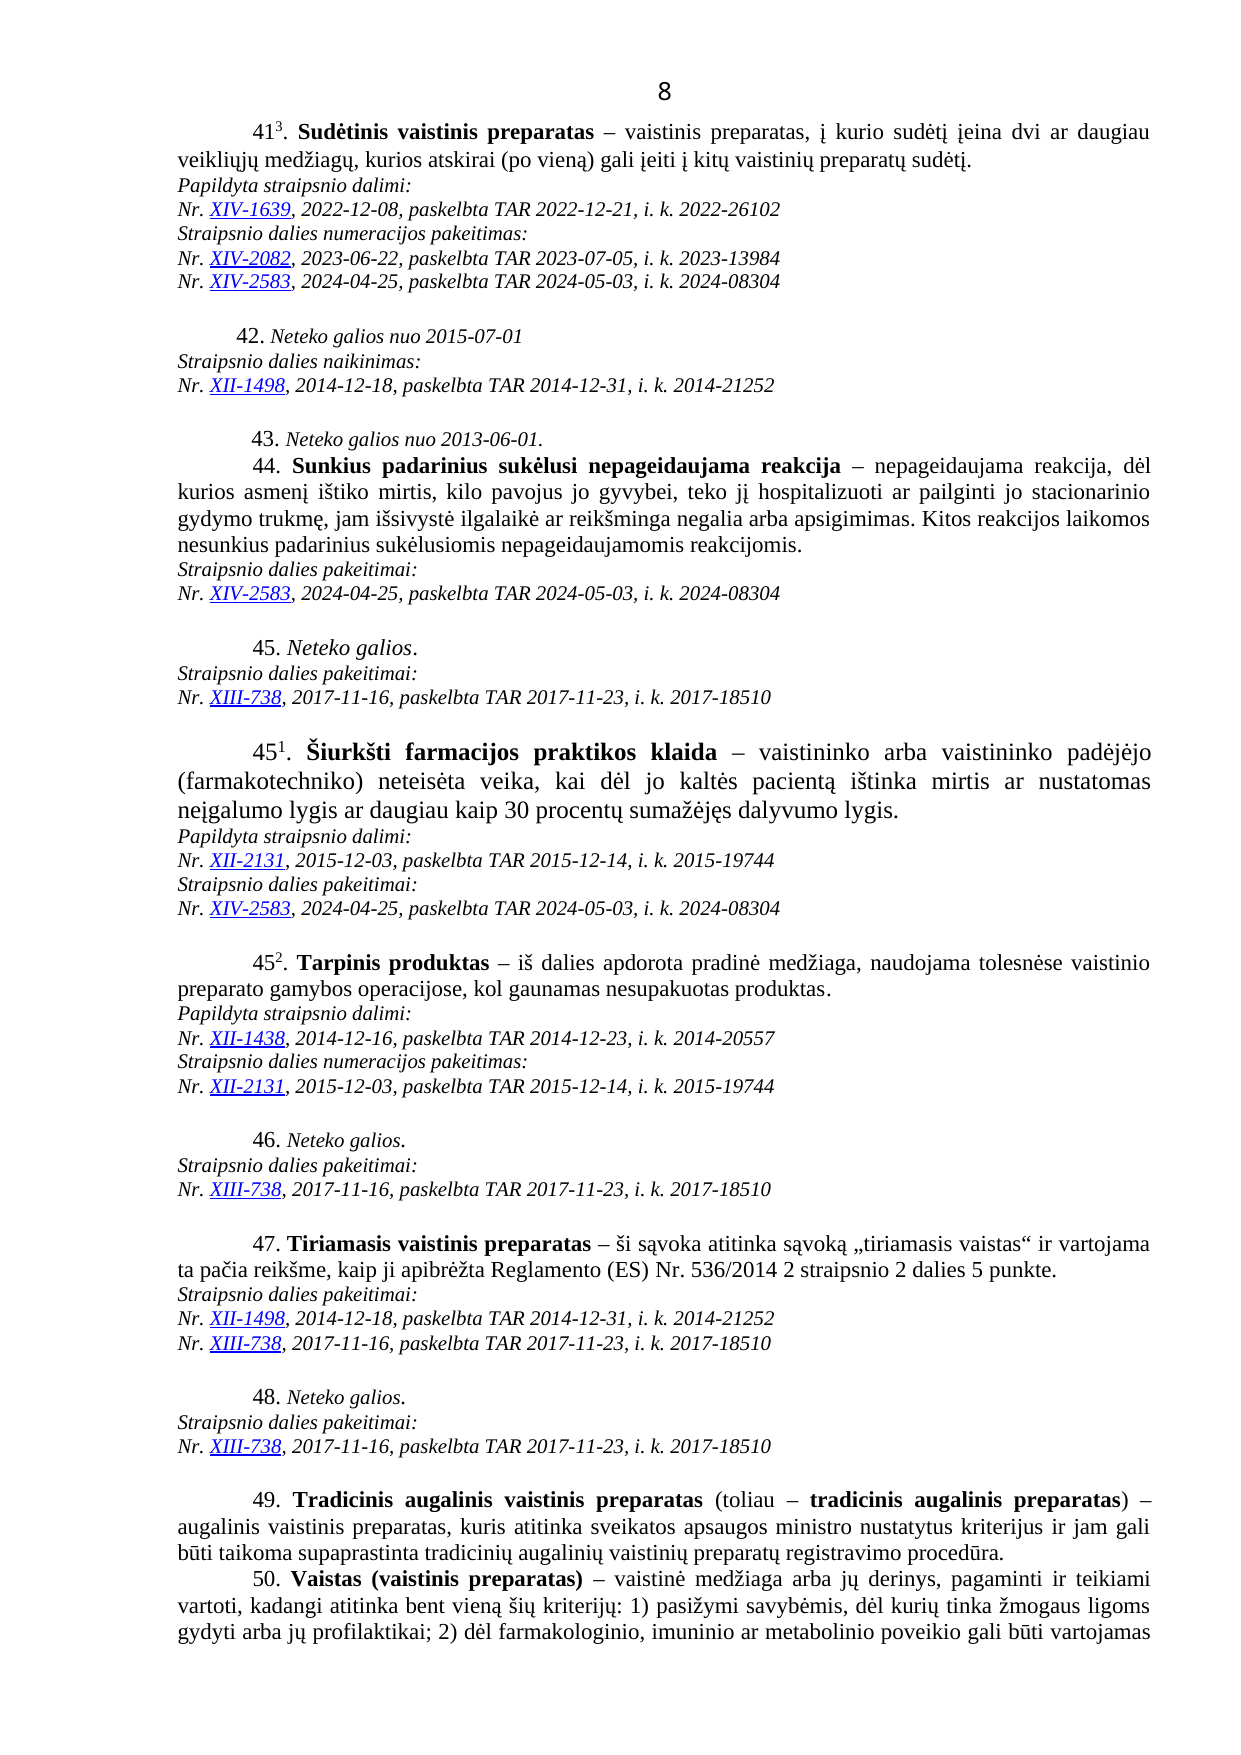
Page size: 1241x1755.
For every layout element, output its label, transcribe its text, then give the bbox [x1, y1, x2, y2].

text 413. Sudėtinis vaistinis preparatas – vaistinis preparatas, į kurio sudėtį įeina dvi ar daugiau veikliųjų medžiagų, kurios atskirai (po vieną) gali įeiti į kitų vaistinių preparatų sudėtį. [177, 118, 1152, 173]
text Nr. XII-1498, 2014-12-18, paskelbta TAR 2014-12-31, i. k. 2014-21252 [177, 1306, 1152, 1330]
text Straipsnio dalies pakeitimai: [177, 661, 1152, 684]
text Nr. XIII-738, 2017-11-16, paskelbta TAR 2017-11-23, i. k. 2017-18510 [177, 1330, 1152, 1354]
text 43. Neteko galios nuo 2013-06-01. [177, 426, 1152, 452]
text Nr. XIV-2583, 2024-04-25, paskelbta TAR 2024-05-03, i. k. 2024-08304 [177, 269, 1152, 293]
text 42. Neteko galios nuo 2015-07-01 [177, 322, 1152, 349]
text Papildyta straipsnio dalimi: [177, 824, 1152, 848]
text Nr. XIV-2583, 2024-04-25, paskelbta TAR 2024-05-03, i. k. 2024-08304 [177, 581, 1152, 605]
text 46. Neteko galios. [177, 1126, 1152, 1153]
text Nr. XIV-2082, 2023-06-22, paskelbta TAR 2023-07-05, i. k. 2023-13984 [177, 245, 1152, 269]
text 50. Vaistas (vaistinis preparatas) – vaistinė medžiaga arba jų derinys, pagaminti ir teikiami vartoti, kadangi atitinka bent vieną šių kriterijų: 1) pasižymi savybėmis, dėl kurių tinka žmogaus ligoms gydyti arba jų profilaktikai; 2) dėl farmakologinio, imuninio ar metabolinio poveikio gali būti vartojamas [177, 1566, 1152, 1644]
text Nr. XIII-738, 2017-11-16, paskelbta TAR 2017-11-23, i. k. 2017-18510 [177, 1434, 1152, 1458]
text Straipsnio dalies pakeitimai: [177, 1409, 1152, 1434]
text Straipsnio dalies numeracijos pakeitimas: [177, 221, 1152, 245]
text Nr. XII-2131, 2015-12-03, paskelbta TAR 2015-12-14, i. k. 2015-19744 [177, 848, 1152, 872]
text 44. Sunkius padarinius sukėlusi nepageidaujama reakcija – nepageidaujama reakcija, dėl kurios asmenį ištiko mirtis, kilo pavojus jo gyvybei, teko jį hospitalizuoti ar pailginti jo stacionarinio gydymo trukmę, jam išsivystė ilgalaikė ar reikšminga negalia arba apsigimimas. Kitos reakcijos laikomos nesunkius padarinius sukėlusiomis nepageidaujamomis reakcijomis. [177, 452, 1152, 557]
text Straipsnio dalies pakeitimai: [177, 557, 1152, 581]
text Straipsnio dalies naikinimas: [177, 349, 1152, 373]
text 45. Neteko galios. [177, 634, 1152, 661]
text 49. Tradicinis augalinis vaistinis preparatas (toliau – tradicinis augalinis preparatas) – augalinis vaistinis preparatas, kuris atitinka sveikatos apsaugos ministro nustatytus kriterijus ir jam gali būti taikoma supaprastinta tradicinių augalinių vaistinių preparatų registravimo procedūra. [177, 1486, 1152, 1566]
text 452. Tarpinis produktas – iš dalies apdorota pradinė medžiaga, naudojama tolesnėse vaistinio preparato gamybos operacijose, kol gaunamas nesupakuotas produktas. [177, 949, 1152, 1001]
text Straipsnio dalies numeracijos pakeitimas: [177, 1049, 1152, 1073]
text 47. Tiriamasis vaistinis preparatas – ši sąvoka atitinka sąvoką „tiriamasis vaistas“ ir vartojama ta pačia reikšme, kaip ji apibrėžta Reglamento (ES) Nr. 536/2014 2 straipsnio 2 dalies 5 punkte. [177, 1229, 1152, 1282]
text Nr. XIII-738, 2017-11-16, paskelbta TAR 2017-11-23, i. k. 2017-18510 [177, 684, 1152, 709]
text Straipsnio dalies pakeitimai: [177, 872, 1152, 896]
text Straipsnio dalies pakeitimai: [177, 1282, 1152, 1306]
text Nr. XII-1498, 2014-12-18, paskelbta TAR 2014-12-31, i. k. 2014-21252 [177, 373, 1152, 397]
text 451. Šiurkšti farmacijos praktikos klaida – vaistininko arba vaistininko padėjėjo (farmakotechniko) neteisėta veika, kai dėl jo kaltės pacientą ištinka mirtis ar nustatomas neįgalumo lygis ar daugiau kaip 30 procentų sumažėjęs dalyvumo lygis. [177, 737, 1152, 824]
text Nr. XII-2131, 2015-12-03, paskelbta TAR 2015-12-14, i. k. 2015-19744 [177, 1073, 1152, 1098]
text Papildyta straipsnio dalimi: [177, 1001, 1152, 1025]
text 48. Neteko galios. [177, 1383, 1152, 1409]
text Straipsnio dalies pakeitimai: [177, 1153, 1152, 1177]
text Nr. XII-1438, 2014-12-16, paskelbta TAR 2014-12-23, i. k. 2014-20557 [177, 1025, 1152, 1049]
text Nr. XIV-2583, 2024-04-25, paskelbta TAR 2024-05-03, i. k. 2024-08304 [177, 896, 1152, 920]
text Nr. XIII-738, 2017-11-16, paskelbta TAR 2017-11-23, i. k. 2017-18510 [177, 1177, 1152, 1201]
text Papildyta straipsnio dalimi: [177, 173, 1152, 197]
text Nr. XIV-1639, 2022-12-08, paskelbta TAR 2022-12-21, i. k. 2022-26102 [177, 197, 1152, 221]
